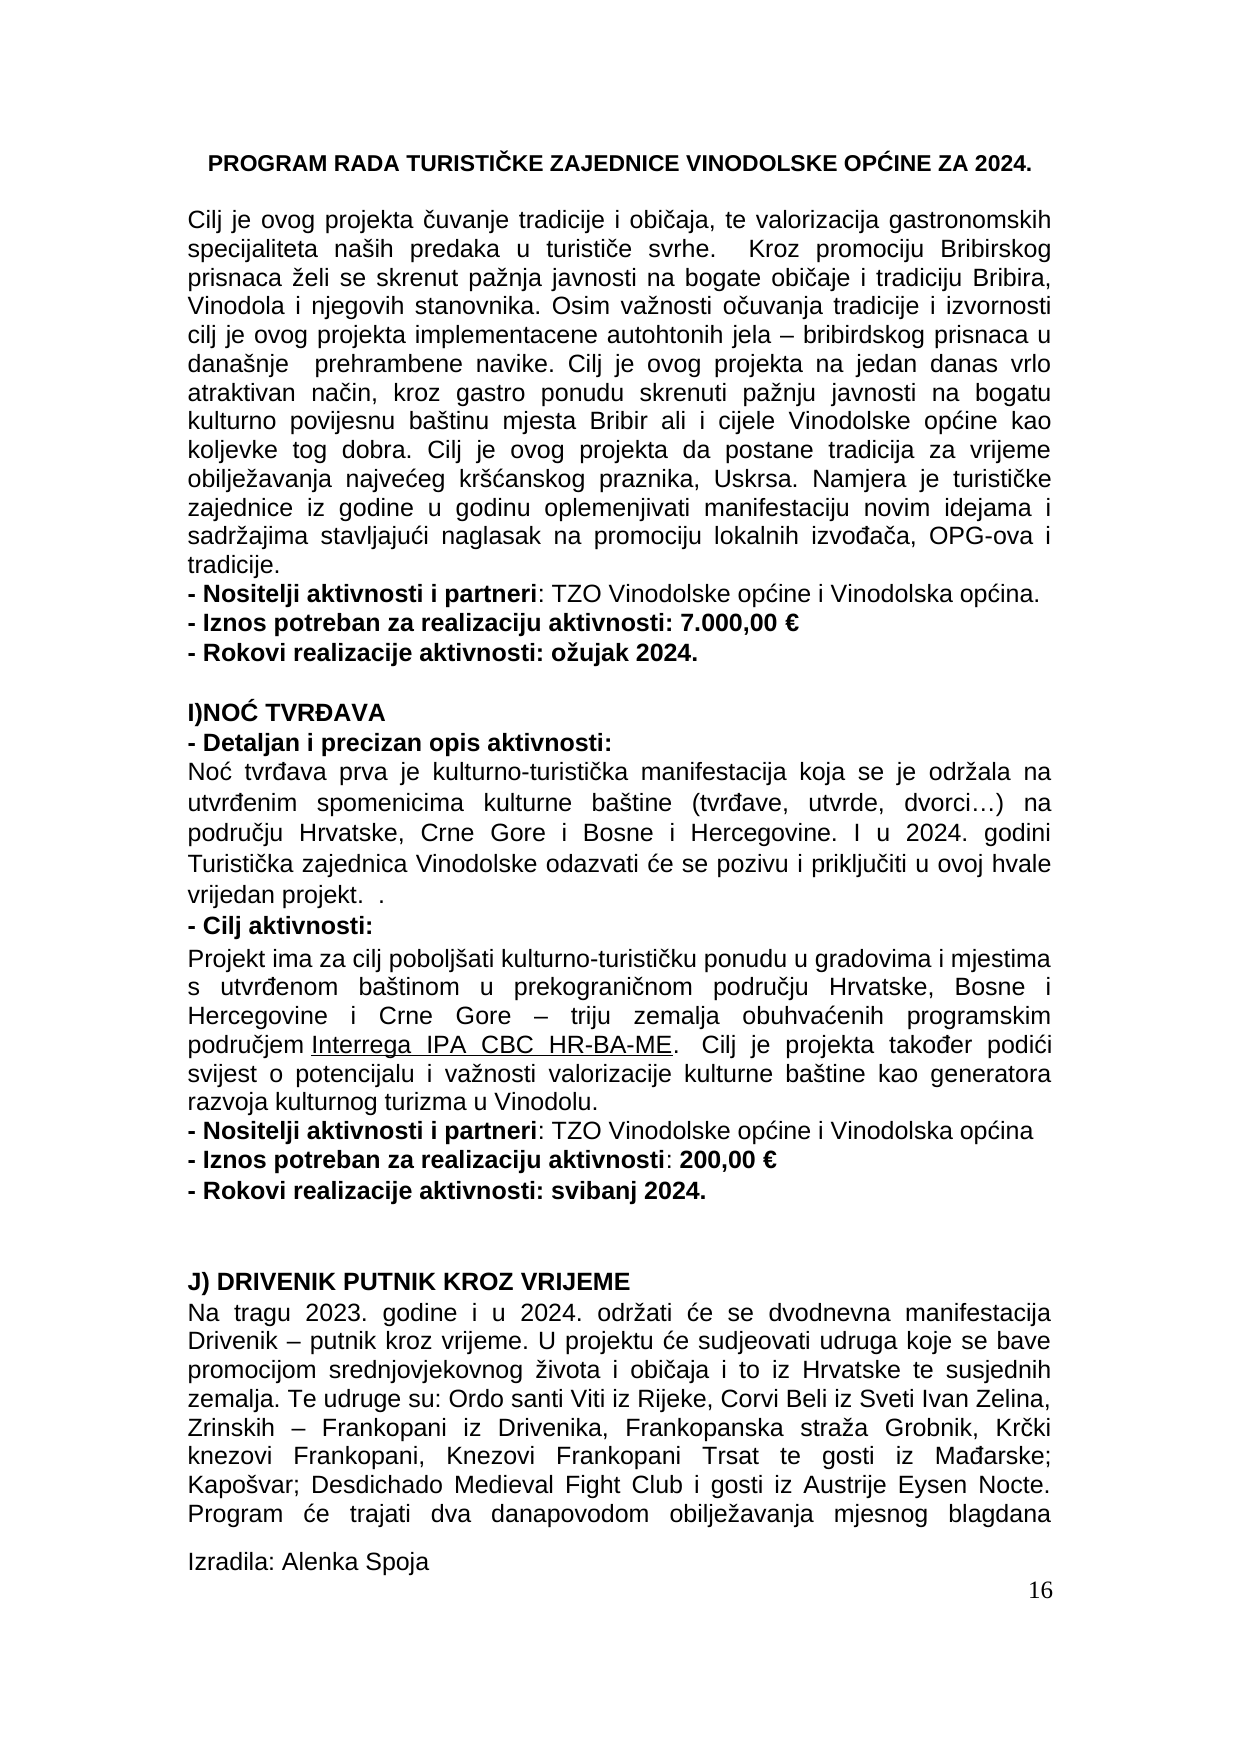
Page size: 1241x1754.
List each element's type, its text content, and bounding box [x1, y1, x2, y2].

text - Detaljan i precizan opis aktivnosti: [187, 728, 1053, 757]
text Noć tvrđava prva je kulturno-turistička manifestacija koja se je održala na utvrđenim spomenicima kulturne baštine (tvrđave, utvrde, dvorci…) na području Hrvatske, Crne Gore i Bosne i Hercegovine. I u 2024. godini Turistička zajednica Vinodolske odazvati će se pozivu i priključiti u ovoj hvale vrijedan projekt. . [187, 757, 1053, 909]
text - Nositelji aktivnosti i partneri: TZO Vinodolske općine i Vinodolska općina [187, 1116, 1053, 1145]
text I)NOĆ TVRĐAVA [187, 698, 1053, 727]
text - Rokovi realizacije aktivnosti: ožujak 2024. [187, 638, 1053, 667]
text - Nositelji aktivnosti i partneri: TZO Vinodolske općine i Vinodolska općina. [187, 579, 1053, 608]
text Projekt ima za cilj poboljšati kulturno-turističku ponudu u gradovima i mjestima s utvrđenom baštinom u prekograničnom području Hrvatske, Bosne i Hercegovine i Crne Gore – triju zemalja obuhvaćenih programskim područjem Interrega IPA CBC HR-BA-ME. Cilj je projekta također podići svijest o potencijalu i važnosti valorizacije kulturne baštine kao generatora razvoja kulturnog turizma u Vinodolu. [187, 944, 1053, 1116]
text - Rokovi realizacije aktivnosti: svibanj 2024. [187, 1176, 1053, 1204]
text Cilj je ovog projekta čuvanje tradicije i običaja, te valorizacija gastronomskih specijaliteta naših predaka u turističe svrhe. Kroz promociju Bribirskog prisnaca želi se skrenut pažnja javnosti na bogate običaje i tradiciju Bribira, Vinodola i njegovih stanovnika. Osim važnosti očuvanja tradicije i izvornosti cilj je ovog projekta implementacene autohtonih jela – bribirdskog prisnaca u današnje prehrambene navike. Cilj je ovog projekta na jedan danas vrlo atraktivan način, kroz gastro ponudu skrenuti pažnju javnosti na bogatu kulturno povijesnu baštinu mjesta Bribir ali i cijele Vinodolske općine kao koljevke tog dobra. Cilj je ovog projekta da postane tradicija za vrijeme obilježavanja najvećeg kršćanskog praznika, Uskrsa. Namjera je turističke zajednice iz godine u godinu oplemenjivati manifestaciju novim idejama i sadržajima stavljajući naglasak na promociju lokalnih izvođača, OPG-ova i tradicije. [187, 205, 1053, 579]
text J) DRIVENIK PUTNIK KROZ VRIJEME [187, 1267, 1053, 1296]
text - Iznos potreban za realizaciju aktivnosti: 200,00 € [187, 1145, 1053, 1174]
text - Cilj aktivnosti: [187, 911, 1053, 939]
text Na tragu 2023. godine i u 2024. održati će se dvodnevna manifestacija Drivenik – putnik kroz vrijeme. U projektu će sudjeovati udruga koje se bave promocijom srednjovjekovnog života i običaja i to iz Hrvatske te susjednih zemalja. Te udruge su: Ordo santi Viti iz Rijeke, Corvi Beli iz Sveti Ivan Zelina, Zrinskih – Frankopani iz Drivenika, Frankopanska straža Grobnik, Krčki knezovi Frankopani, Knezovi Frankopani Trsat te gosti iz Mađarske; Kapošvar; Desdichado Medieval Fight Club i gosti iz Austrije Eysen Nocte. Program će trajati dva danapovodom obilježavanja mjesnog blagdana [187, 1298, 1053, 1528]
text - Iznos potreban za realizaciju aktivnosti: 7.000,00 € [187, 608, 1053, 636]
